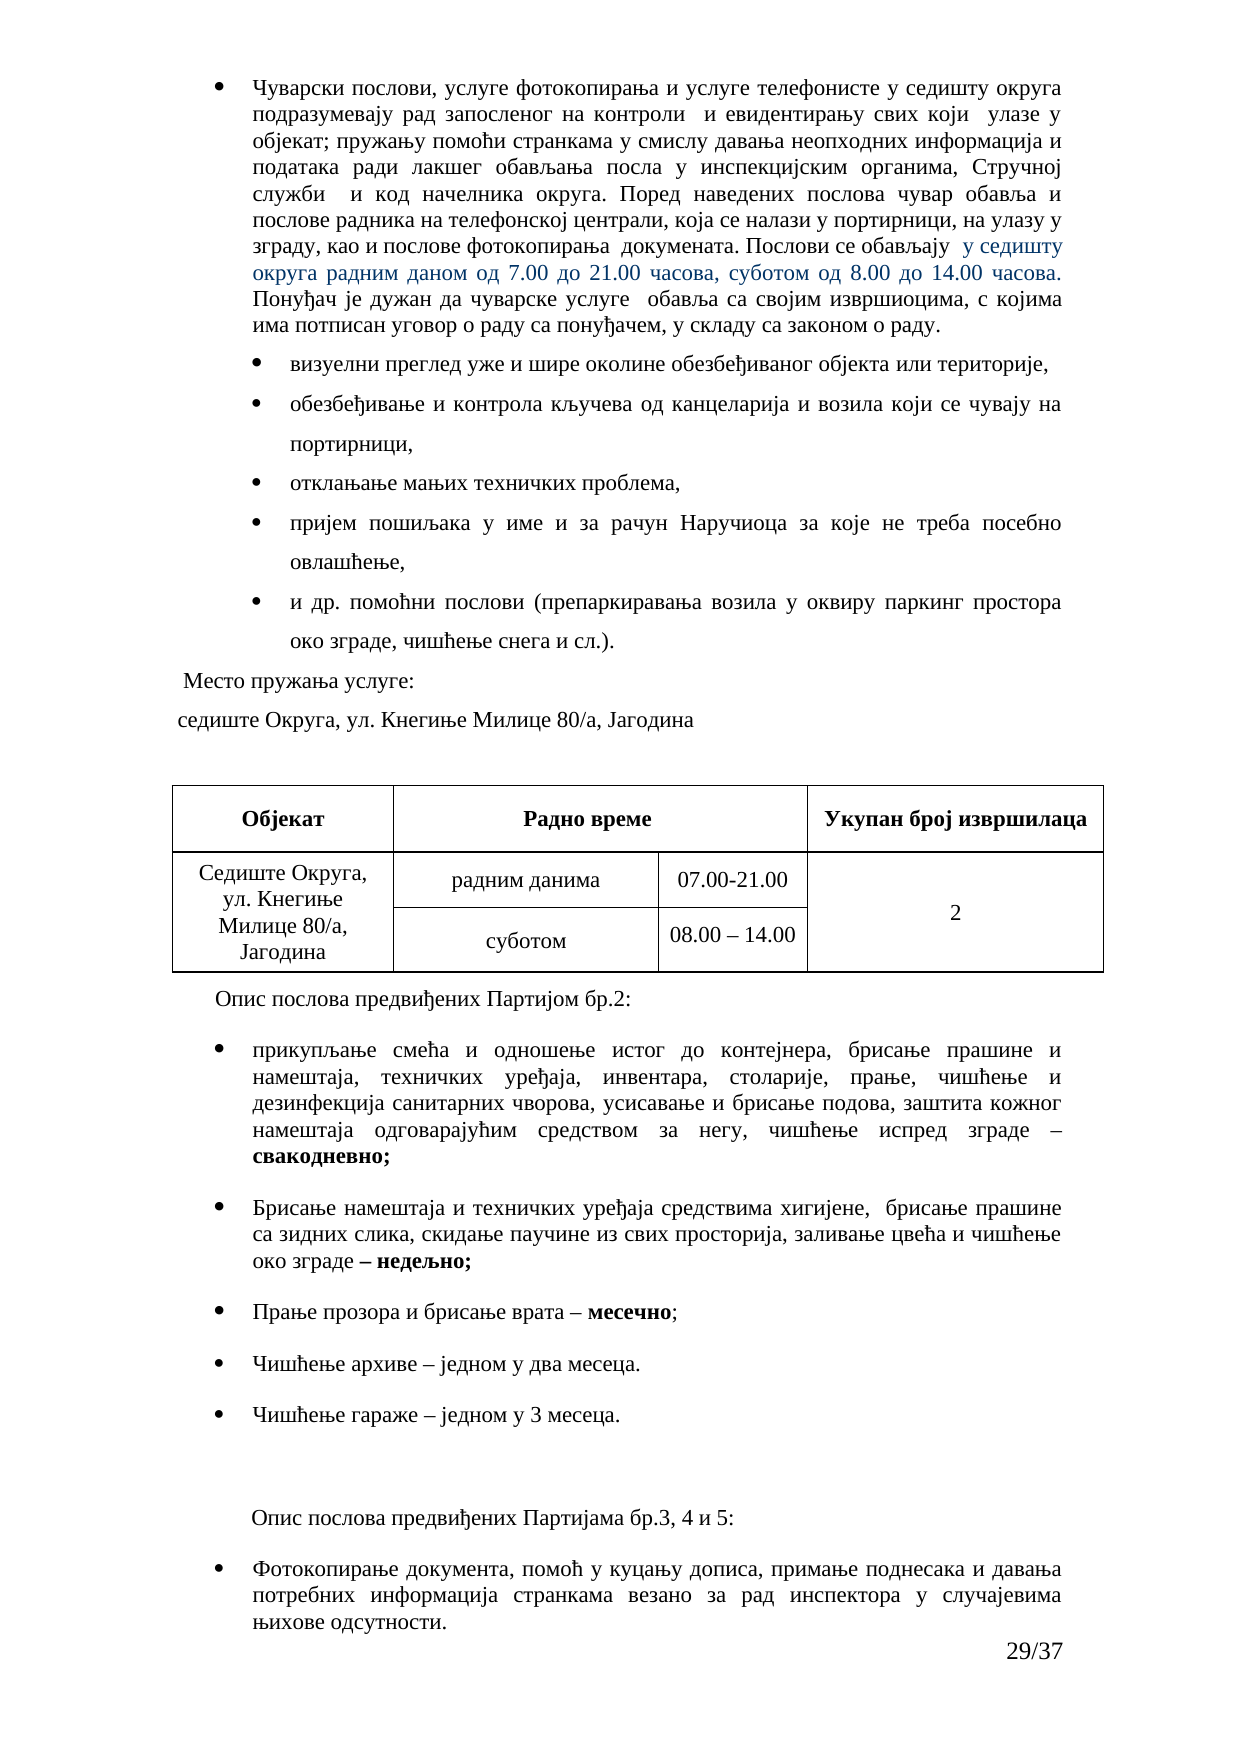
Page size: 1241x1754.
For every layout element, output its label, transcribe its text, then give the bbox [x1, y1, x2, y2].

list Чишћење архиве – једном у два месеца. [215, 1350, 1063, 1376]
list пријем пошиљака у име и за рачун Наручиоца за које не треба посебно овлашћење, [252, 509, 1063, 574]
text Опис послова предвиђених Партијама бр.3, 4 и 5: [251, 1504, 1063, 1530]
list отклањање мањих техничких проблема, [252, 469, 1063, 496]
list Чуварски послови, услуге фотокопирања и услуге телефонисте у седишту округа подразумевају рад запосленог на контроли и евидентирању свих који улазе у објекат; пружању помоћи странкама у смислу давања неопходних информација и података ради лакшег обављања посла у инспекцијским органима, Стручној служби и код начелника округа. Поред наведених послова чувар обавља и послове радника на телефонској централи, која се налази у портирници, на улазу у зграду, као и послове фотокопирања докумената. Послови се обављају у седишту округа радним даном од 7.00 до 21.00 часова, суботом од 8.00 до 14.00 часова. Понуђач је дужан да чуварске услуге обавља са својим извршиоцима, с којима има потписан уговор о раду са понуђачем, у складу са законом о раду. [215, 74, 1063, 338]
text седиште Округа, ул. Кнегиње Милице 80/а, Јагодина [177, 706, 1001, 732]
list Фотокопирање документа, помоћ у куцању дописа, примање поднесака и давања потребних информација странкама везано за рад инспектора у случајевима њихове одсутности. [215, 1555, 1063, 1634]
list Прање прозора и брисање врата – месечно; [215, 1298, 1063, 1325]
table_cell радним данима [394, 853, 658, 907]
list Брисање намештаја и техничких уређаја средствима хигијене, брисање прашине са зидних слика, скидање паучине из свих просторија, заливање цвећа и чишћење око зграде – недељно; [215, 1193, 1063, 1273]
list и др. помоћни послови (препаркиравања возила у оквиру паркинг простора око зграде, чишћење снега и сл.). [252, 588, 1063, 653]
list прикупљање смећа и одношење истог до контејнера, брисање прашине и намештаја, техничких уређаја, инвентара, столарије, прање, чишћење и дезинфекција санитарних чворова, усисавање и брисање подова, заштита кожног намештаја одговарајућим средством за негу, чишћење испред зграде – свакодневно; [215, 1036, 1063, 1168]
text Опис послова предвиђених Партијом бр.2: [215, 985, 1063, 1011]
list обезбеђивање и контрола кључева од канцеларија и возила који се чувају на портирници, [252, 390, 1063, 456]
table_cell 2 [808, 853, 1103, 971]
list Чишћење гараже – једном у 3 месеца. [215, 1401, 1063, 1427]
text Meсто пружања услуге: [177, 667, 1001, 693]
table_cell 07.00-21.00 [659, 853, 807, 907]
list визуелни преглед уже и шире околине обезбеђиваног објекта или територије, [252, 350, 1063, 377]
table_cell 08.00 – 14.00 [659, 908, 807, 971]
table_header Радно време [394, 786, 807, 851]
table_cell суботом [394, 908, 658, 971]
table_header Укупан број извршилаца [808, 786, 1103, 851]
table_cell Седиште Округа, ул. Кнегиње Милице 80/а, Јагодина [173, 853, 393, 971]
table_header Објекат [173, 786, 393, 851]
